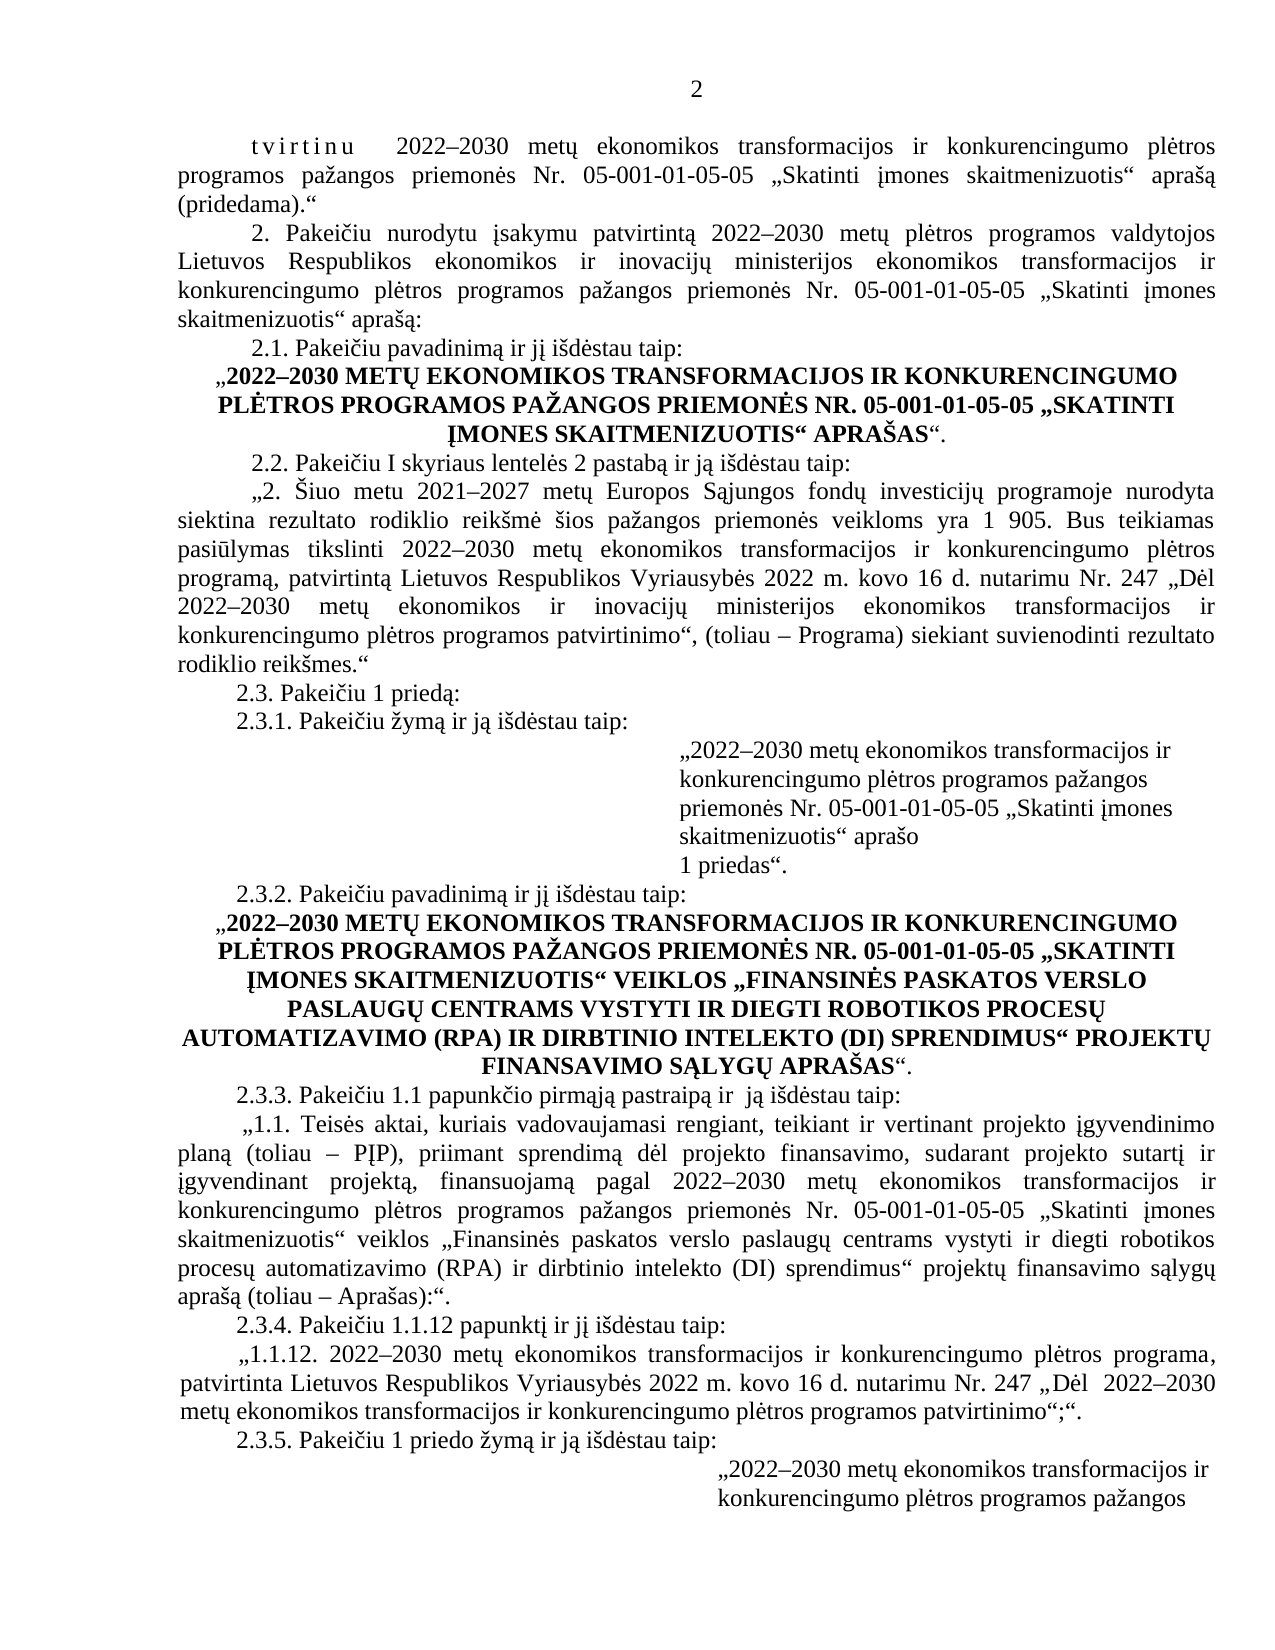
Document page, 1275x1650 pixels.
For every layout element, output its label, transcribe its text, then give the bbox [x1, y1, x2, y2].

text 2.3.3. Pakeičiu 1.1 papunkčio pirmąją pastraipą ir ją išdėstau taip: [177, 1080, 1216, 1109]
text „2022–2030 METŲ EKONOMIKOS TRANSFORMACIJOS IR KONKURENCINGUMO PLĖTROS PROGRAMOS PAŽANGOS PRIEMONĖS NR. 05-001-01-05-05 „SKATINTI ĮMONES SKAITMENIZUOTIS“ APRAŠAS“. [177, 361, 1216, 448]
text 2.3.1. Pakeičiu žymą ir ją išdėstau taip: [177, 706, 1216, 735]
text 2.2. Pakeičiu I skyriaus lentelės 2 pastabą ir ją išdėstau taip: [251, 448, 1216, 476]
text „1.1. Teisės aktai, kuriais vadovaujamasi rengiant, teikiant ir vertinant projekto įgyvendinimo planą (toliau – PĮP), priimant sprendimą dėl projekto finansavimo, sudarant projekto sutartį ir įgyvendinant projektą, finansuojamą pagal 2022–2030 metų ekonomikos transformacijos ir konkurencingumo plėtros programos pažangos priemonės Nr. 05-001-01-05-05 „Skatinti įmones skaitmenizuotis“ veiklos „Finansinės paskatos verslo paslaugų centrams vystyti ir diegti robotikos procesų automatizavimo (RPA) ir dirbtinio intelekto (DI) sprendimus“ projektų finansavimo sąlygų aprašą (toliau – Aprašas):“. [177, 1109, 1216, 1310]
text tvirtinu 2022–2030 metų ekonomikos transformacijos ir konkurencingumo plėtros programos pažangos priemonės Nr. 05-001-01-05-05 „Skatinti įmones skaitmenizuotis“ aprašą (pridedama).“ [177, 131, 1216, 218]
text 2.3.4. Pakeičiu 1.1.12 papunktį ir jį išdėstau taip: [177, 1310, 1216, 1339]
text „2. Šiuo metu 2021–2027 metų Europos Sąjungos fondų investicijų programoje nurodyta siektina rezultato rodiklio reikšmė šios pažangos priemonės veikloms yra 1 905. Bus teikiamas pasiūlymas tikslinti 2022–2030 metų ekonomikos transformacijos ir konkurencingumo plėtros programą, patvirtintą Lietuvos Respublikos Vyriausybės 2022 m. kovo 16 d. nutarimu Nr. 247 „Dėl 2022–2030 metų ekonomikos ir inovacijų ministerijos ekonomikos transformacijos ir konkurencingumo plėtros programos patvirtinimo“, (toliau – Programa) siekiant suvienodinti rezultato rodiklio reikšmes.“ [177, 476, 1216, 678]
text 2.3.2. Pakeičiu pavadinimą ir jį išdėstau taip: [177, 879, 1216, 908]
text 2.1. Pakeičiu pavadinimą ir jį išdėstau taip: [177, 333, 1216, 361]
text 2.3.5. Pakeičiu 1 priedo žymą ir ją išdėstau taip: [177, 1425, 1216, 1454]
text 2.3. Pakeičiu 1 priedą: [177, 678, 1216, 706]
text „1.1.12. 2022–2030 metų ekonomikos transformacijos ir konkurencingumo plėtros programa, patvirtinta Lietuvos Respublikos Vyriausybės 2022 m. kovo 16 d. nutarimu Nr. 247 „Dėl 2022–2030 metų ekonomikos transformacijos ir konkurencingumo plėtros programos patvirtinimo“;“. [180, 1339, 1216, 1425]
text 1 priedas“. [679, 850, 1216, 879]
text „2022–2030 metų ekonomikos transformacijos ir konkurencingumo plėtros programos pažangos priemonės Nr. 05-001-01-05-05 „Skatinti įmones skaitmenizuotis“ aprašo [679, 735, 1216, 850]
text 2. Pakeičiu nurodytu įsakymu patvirtintą 2022–2030 metų plėtros programos valdytojos Lietuvos Respublikos ekonomikos ir inovacijų ministerijos ekonomikos transformacijos ir konkurencingumo plėtros programos pažangos priemonės Nr. 05-001-01-05-05 „Skatinti įmones skaitmenizuotis“ aprašą: [177, 218, 1216, 333]
text „2022–2030 METŲ EKONOMIKOS TRANSFORMACIJOS IR KONKURENCINGUMO PLĖTROS PROGRAMOS PAŽANGOS PRIEMONĖS NR. 05-001-01-05-05 „SKATINTI ĮMONES SKAITMENIZUOTIS“ VEIKLOS „FINANSINĖS PASKATOS VERSLO PASLAUGŲ CENTRAMS VYSTYTI IR DIEGTI ROBOTIKOS PROCESŲ AUTOMATIZAVIMO (RPA) IR DIRBTINIO INTELEKTO (DI) SPRENDIMUS“ PROJEKTŲ FINANSAVIMO SĄLYGŲ APRAŠAS“. [177, 908, 1216, 1080]
text „2022–2030 metų ekonomikos transformacijos ir konkurencingumo plėtros programos pažangos [717, 1454, 1216, 1511]
